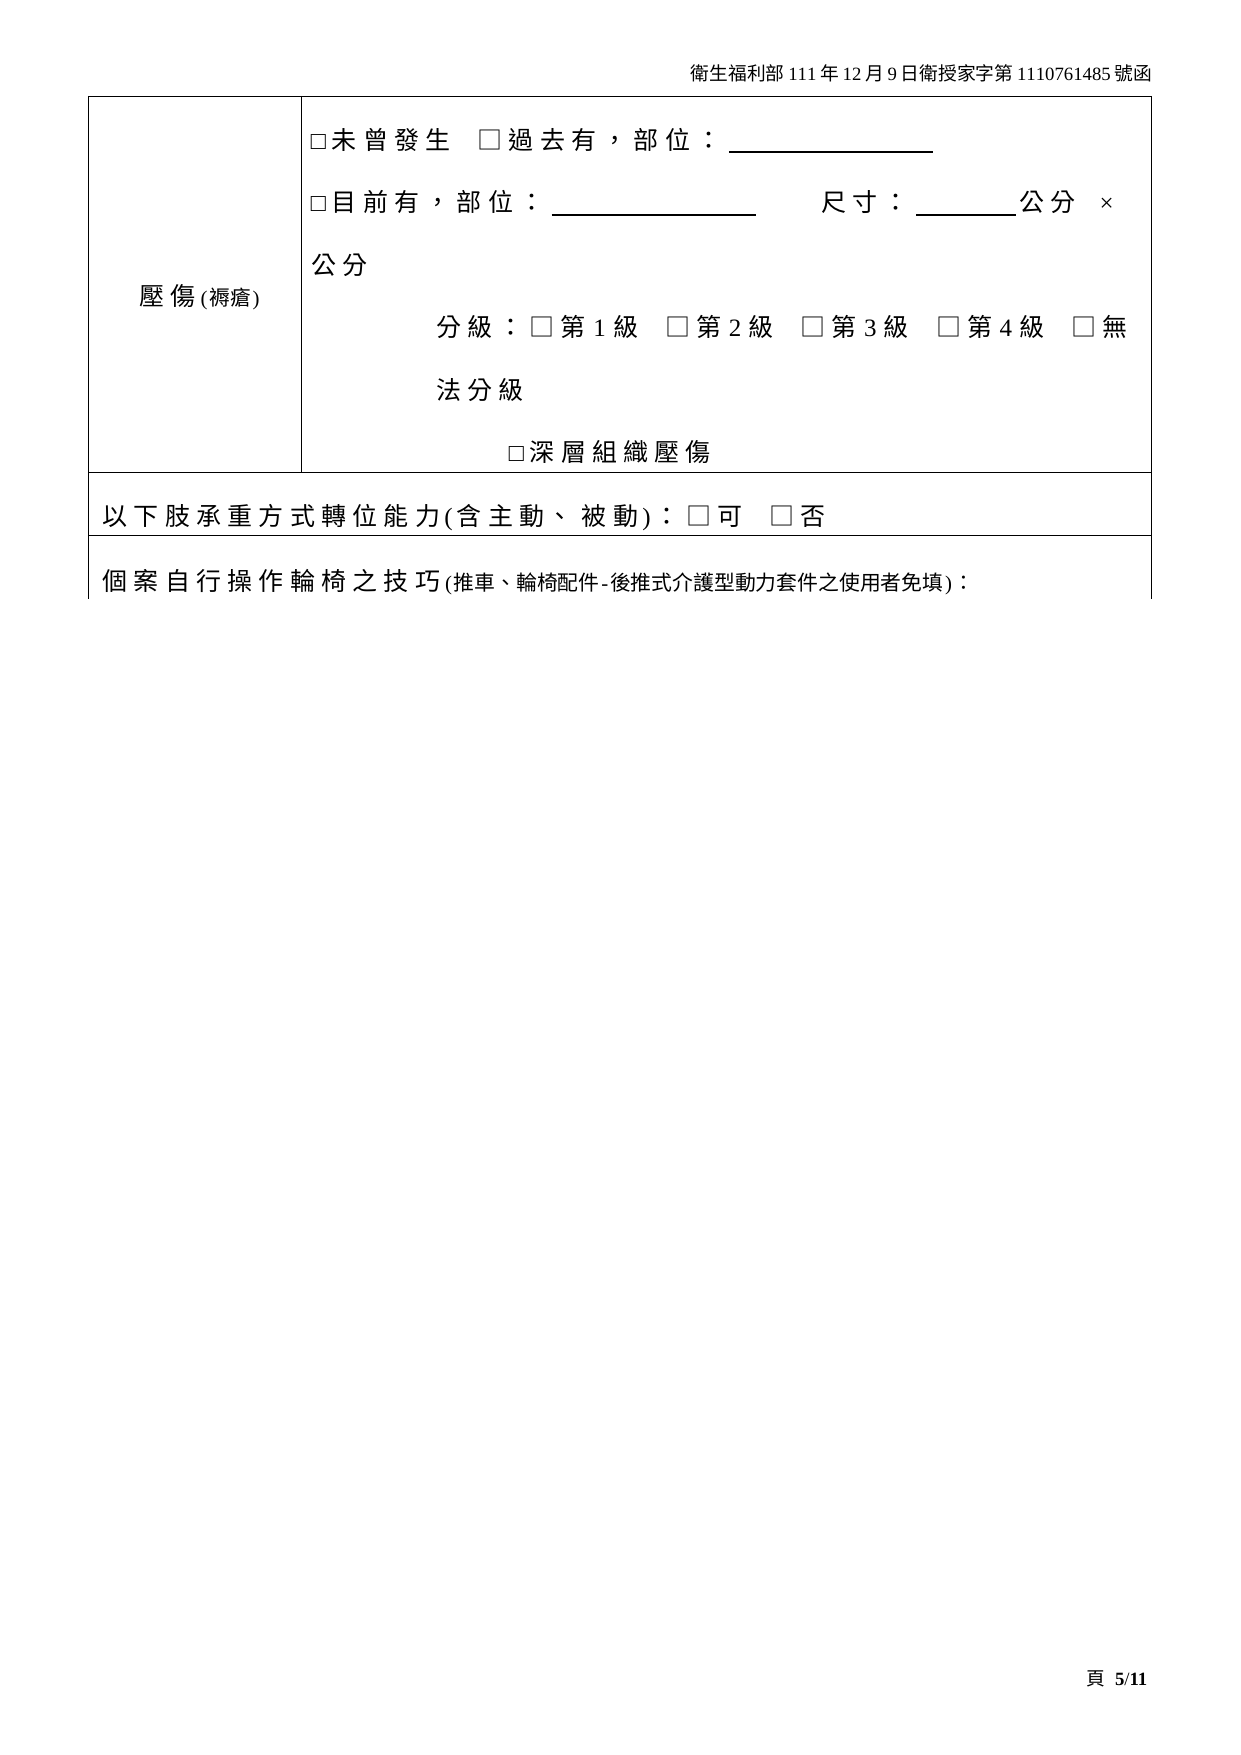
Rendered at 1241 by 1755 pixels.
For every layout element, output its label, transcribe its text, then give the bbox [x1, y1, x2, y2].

table_cell □未曾發生 □過去有，部位： □目前有，部位： 尺寸： 公分 × 公分 分級：□第1級 □第2級 □第3級 □第4級 □無法分級 □深層組織壓傷 [302, 97, 1151, 472]
table_cell 個案自行操作輪椅之技巧(推車、輪椅配件-後推式介護型動力套件之使用者免填)： [89, 536, 1151, 599]
table_cell 以下肢承重方式轉位能力(含主動、被動)：□可 □否 [89, 473, 1151, 535]
table_cell 壓傷(褥瘡) [89, 97, 301, 472]
